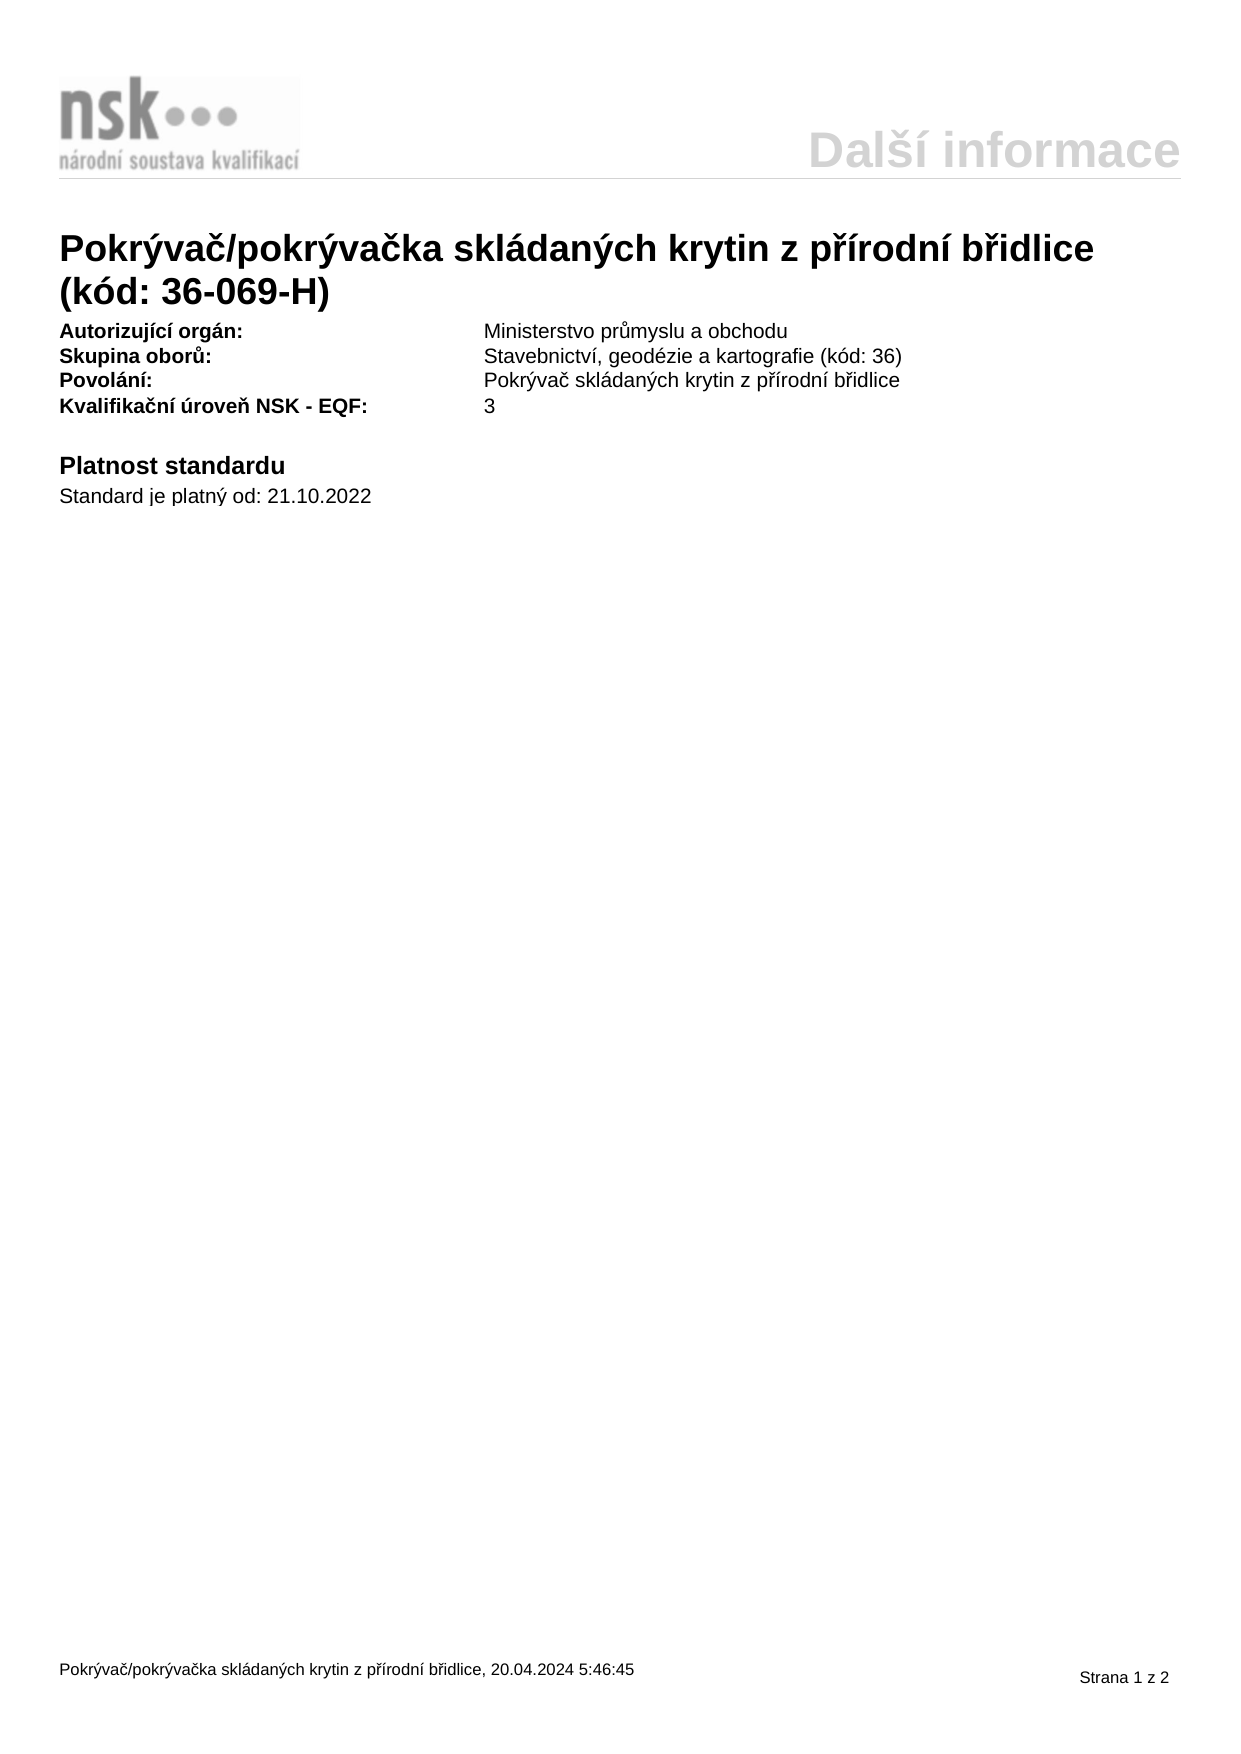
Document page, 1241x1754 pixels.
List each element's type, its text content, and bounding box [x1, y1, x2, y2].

table_cell [862, 806, 1169, 1106]
table_cell [59, 1106, 483, 1383]
table_cell [59, 196, 483, 224]
table_cell [1169, 418, 1181, 447]
table_cell [626, 1106, 862, 1383]
table_cell Pokrývač/pokrývačka skládaných krytin z přírodní břidlice, 20.04.2024 5:46:45 [59, 1660, 862, 1696]
table_cell Stavebnictví, geodézie a kartografie (kód: 36) [484, 344, 1181, 368]
table_cell Standard je platný od: 21.10.2022 [59, 484, 1181, 506]
table_cell Skupina oborů: [59, 344, 483, 368]
table_cell [1169, 1660, 1181, 1696]
table_cell [1169, 196, 1181, 224]
table_header Další informace [626, 59, 1181, 178]
table_cell [1169, 1384, 1181, 1659]
table_cell [59, 418, 483, 447]
table_cell [484, 196, 620, 224]
table_cell [484, 1106, 620, 1383]
table_cell [59, 506, 483, 806]
table_cell [626, 196, 862, 224]
table_cell Autorizující orgán: [59, 319, 483, 343]
table_cell [862, 313, 1169, 319]
table_cell [626, 313, 862, 319]
table_cell Kvalifikační úroveň NSK - EQF: [59, 394, 483, 417]
table_cell [1169, 806, 1181, 1106]
table_cell [862, 418, 1169, 447]
table_cell [626, 1384, 862, 1659]
table_cell [484, 806, 620, 1106]
table_cell Strana 1 z 2 [862, 1660, 1169, 1696]
table_cell [626, 506, 862, 806]
table_cell [620, 196, 626, 224]
table_cell [484, 506, 620, 806]
table_cell [620, 1384, 626, 1659]
table_cell [484, 313, 620, 319]
table_header [621, 59, 626, 172]
table_cell [620, 806, 626, 1106]
table_cell Platnost standardu [59, 448, 1181, 483]
table_cell Pokrývač/pokrývačka skládaných krytin z přírodní břidlice (kód: 36-069-H) [59, 224, 1181, 313]
table_cell [862, 506, 1169, 806]
table_cell [59, 313, 483, 319]
table_cell [626, 806, 862, 1106]
table_cell [620, 506, 626, 806]
table_cell [620, 1106, 626, 1383]
table_cell [1169, 313, 1181, 319]
table_cell [1169, 506, 1181, 806]
table_cell [862, 196, 1169, 224]
table_cell [59, 1384, 483, 1659]
table_cell [862, 1106, 1169, 1383]
table_cell [484, 172, 620, 178]
table_cell Povolání: [59, 368, 483, 392]
table_cell [484, 1384, 620, 1659]
table_cell [862, 1384, 1169, 1659]
table_cell [626, 418, 862, 447]
table_cell [59, 172, 483, 178]
table_cell [59, 806, 483, 1106]
table_cell Pokrývač skládaných krytin z přírodní břidlice [484, 368, 1181, 393]
table_cell Ministerstvo průmyslu a obchodu [484, 319, 1181, 344]
table_cell [59, 179, 1181, 196]
table_cell [1169, 1106, 1181, 1383]
table_cell [484, 418, 620, 447]
table_cell [620, 418, 626, 447]
picture [58, 59, 621, 172]
table_cell 3 [484, 394, 1181, 417]
